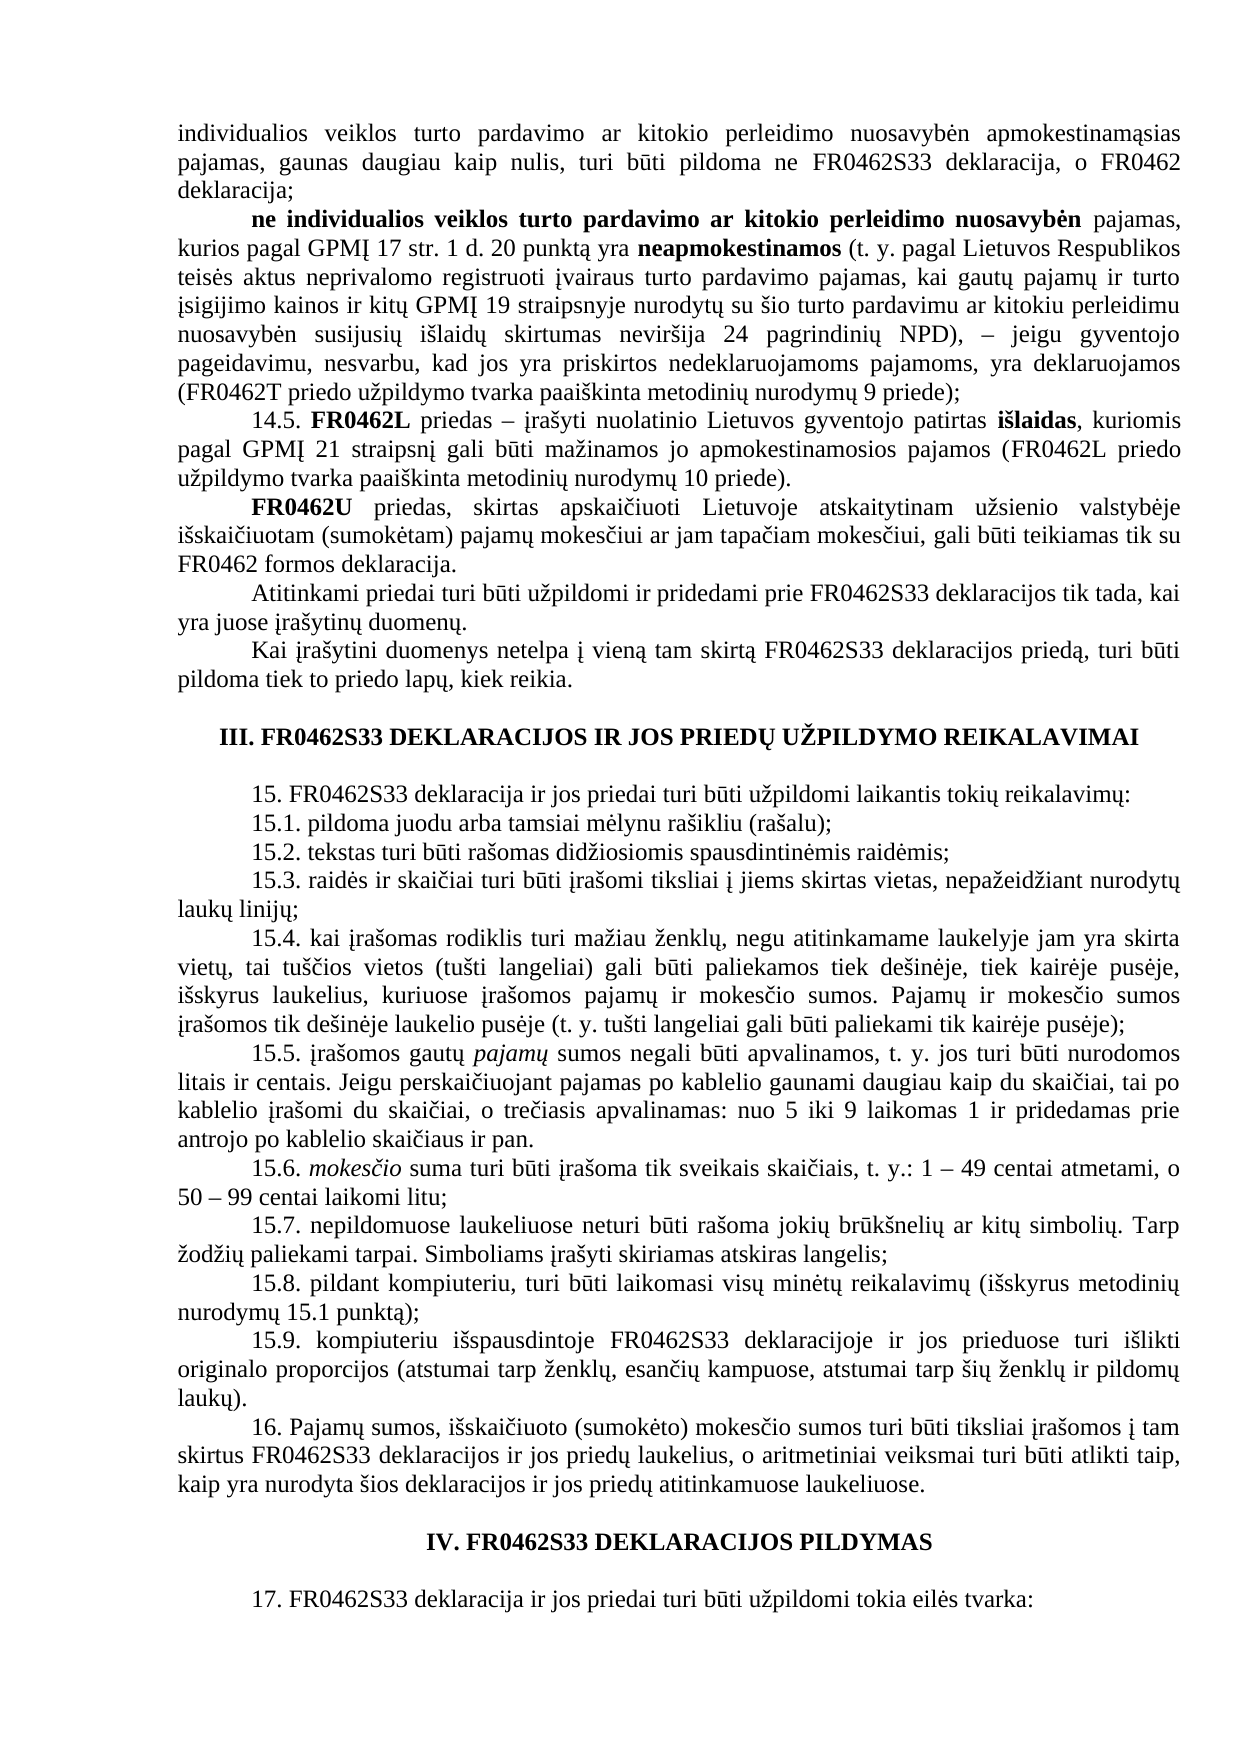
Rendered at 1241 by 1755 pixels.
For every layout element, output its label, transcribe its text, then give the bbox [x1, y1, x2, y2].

text FR0462U priedas, skirtas apskaičiuoti Lietuvoje atskaitytinam užsienio valstybėje išskaičiuotam (sumokėtam) pajamų mokesčiui ar jam tapačiam mokesčiui, gali būti teikiamas tik su FR0462 formos deklaracija. [177, 492, 1181, 578]
text 15.9. kompiuteriu išspausdintoje FR0462S33 deklaracijoje ir jos prieduose turi išlikti originalo proporcijos (atstumai tarp ženklų, esančių kampuose, atstumai tarp šių ženklų ir pildomų laukų). [177, 1326, 1181, 1412]
text individualios veiklos turto pardavimo ar kitokio perleidimo nuosavybėn apmokestinamąsias pajamas, gaunas daugiau kaip nulis, turi būti pildoma ne FR0462S33 deklaracija, o FR0462 deklaracija; [177, 118, 1181, 204]
text III. FR0462S33 DEKLARACIJOS IR JOS PRIEDŲ UŽPILDYMO REIKALAVIMAI [177, 722, 1181, 751]
text 16. Pajamų sumos, išskaičiuoto (sumokėto) mokesčio sumos turi būti tiksliai įrašomos į tam skirtus FR0462S33 deklaracijos ir jos priedų laukelius, o aritmetiniai veiksmai turi būti atlikti taip, kaip yra nurodyta šios deklaracijos ir jos priedų atitinkamuose laukeliuose. [177, 1412, 1181, 1498]
text 15.5. įrašomos gautų pajamų sumos negali būti apvalinamos, t. y. jos turi būti nurodomos litais ir centais. Jeigu perskaičiuojant pajamas po kablelio gaunami daugiau kaip du skaičiai, tai po kablelio įrašomi du skaičiai, o trečiasis apvalinamas: nuo 5 iki 9 laikomas 1 ir pridedamas prie antrojo po kablelio skaičiaus ir pan. [177, 1038, 1181, 1153]
text ne individualios veiklos turto pardavimo ar kitokio perleidimo nuosavybėn pajamas, kurios pagal GPMĮ 17 str. 1 d. 20 punktą yra neapmokestinamos (t. y. pagal Lietuvos Respublikos teisės aktus neprivalomo registruoti įvairaus turto pardavimo pajamas, kai gautų pajamų ir turto įsigijimo kainos ir kitų GPMĮ 19 straipsnyje nurodytų su šio turto pardavimu ar kitokiu perleidimu nuosavybėn susijusių išlaidų skirtumas neviršija 24 pagrindinių NPD), – jeigu gyventojo pageidavimu, nesvarbu, kad jos yra priskirtos nedeklaruojamoms pajamoms, yra deklaruojamos (FR0462T priedo užpildymo tvarka paaiškinta metodinių nurodymų 9 priede); [177, 204, 1181, 406]
text 15.6. mokesčio suma turi būti įrašoma tik sveikais skaičiais, t. y.: 1 – 49 centai atmetami, o 50 – 99 centai laikomi litu; [177, 1153, 1181, 1211]
text 15.3. raidės ir skaičiai turi būti įrašomi tiksliai į jiems skirtas vietas, nepažeidžiant nurodytų laukų linijų; [177, 866, 1181, 923]
text 15.1. pildoma juodu arba tamsiai mėlynu rašikliu (rašalu); [177, 808, 1181, 837]
text Atitinkami priedai turi būti užpildomi ir pridedami prie FR0462S33 deklaracijos tik tada, kai yra juose įrašytinų duomenų. [177, 578, 1181, 636]
text 15.4. kai įrašomas rodiklis turi mažiau ženklų, negu atitinkamame laukelyje jam yra skirta vietų, tai tuščios vietos (tušti langeliai) gali būti paliekamos tiek dešinėje, tiek kairėje pusėje, išskyrus laukelius, kuriuose įrašomos pajamų ir mokesčio sumos. Pajamų ir mokesčio sumos įrašomos tik dešinėje laukelio pusėje (t. y. tušti langeliai gali būti paliekami tik kairėje pusėje); [177, 923, 1181, 1038]
text 15. FR0462S33 deklaracija ir jos priedai turi būti užpildomi laikantis tokių reikalavimų: [177, 779, 1181, 808]
text 15.2. tekstas turi būti rašomas didžiosiomis spausdintinėmis raidėmis; [177, 837, 1181, 866]
text 14.5. FR0462L priedas – įrašyti nuolatinio Lietuvos gyventojo patirtas išlaidas, kuriomis pagal GPMĮ 21 straipsnį gali būti mažinamos jo apmokestinamosios pajamos (FR0462L priedo užpildymo tvarka paaiškinta metodinių nurodymų 10 priede). [177, 406, 1181, 492]
text 17. FR0462S33 deklaracija ir jos priedai turi būti užpildomi tokia eilės tvarka: [177, 1584, 1181, 1613]
text 15.8. pildant kompiuteriu, turi būti laikomasi visų minėtų reikalavimų (išskyrus metodinių nurodymų 15.1 punktą); [177, 1268, 1181, 1326]
text IV. FR0462S33 DEKLARACIJOS PILDYMAS [177, 1527, 1181, 1556]
text Kai įrašytini duomenys netelpa į vieną tam skirtą FR0462S33 deklaracijos priedą, turi būti pildoma tiek to priedo lapų, kiek reikia. [177, 636, 1181, 693]
text 15.7. nepildomuose laukeliuose neturi būti rašoma jokių brūkšnelių ar kitų simbolių. Tarp žodžių paliekami tarpai. Simboliams įrašyti skiriamas atskiras langelis; [177, 1211, 1181, 1268]
